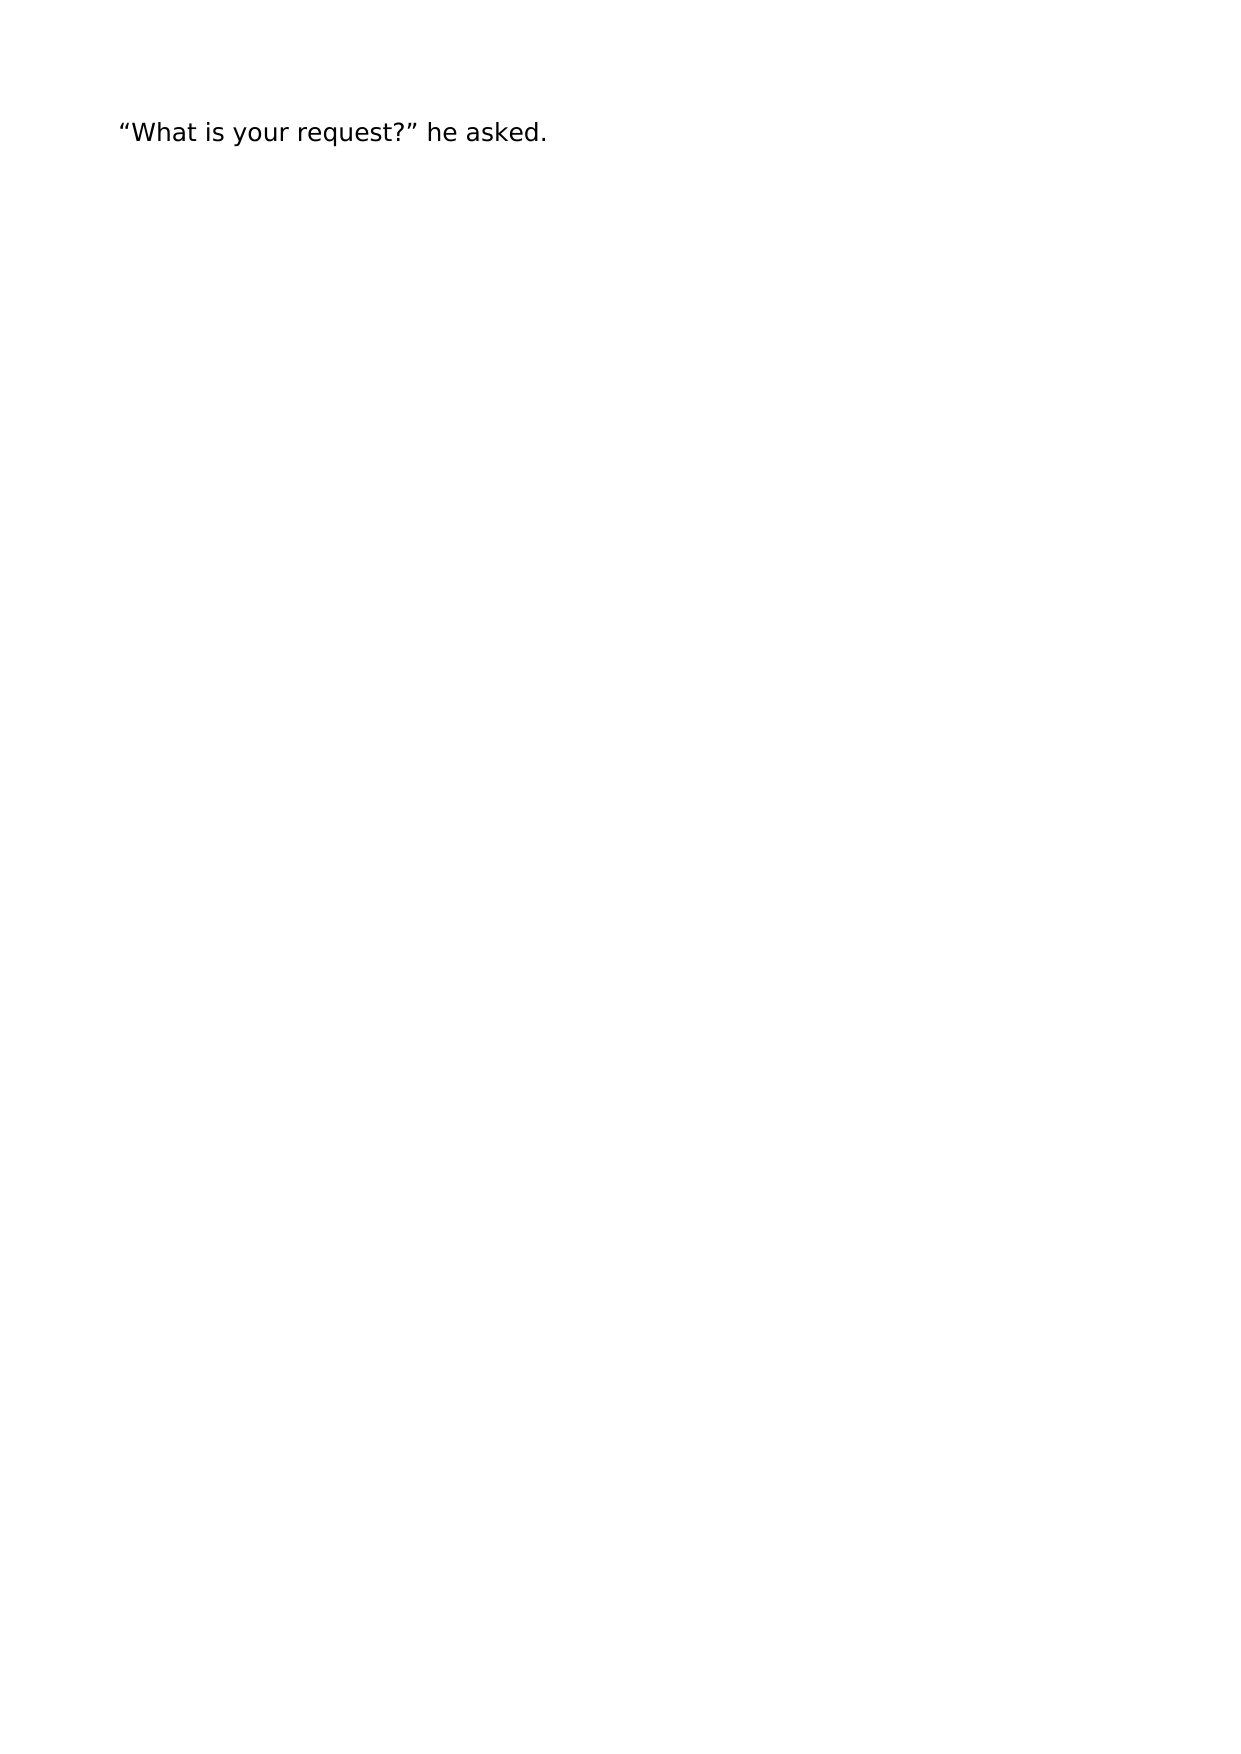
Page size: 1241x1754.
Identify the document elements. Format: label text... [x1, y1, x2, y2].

text “What is your request?” he asked. [118, 118, 1122, 147]
